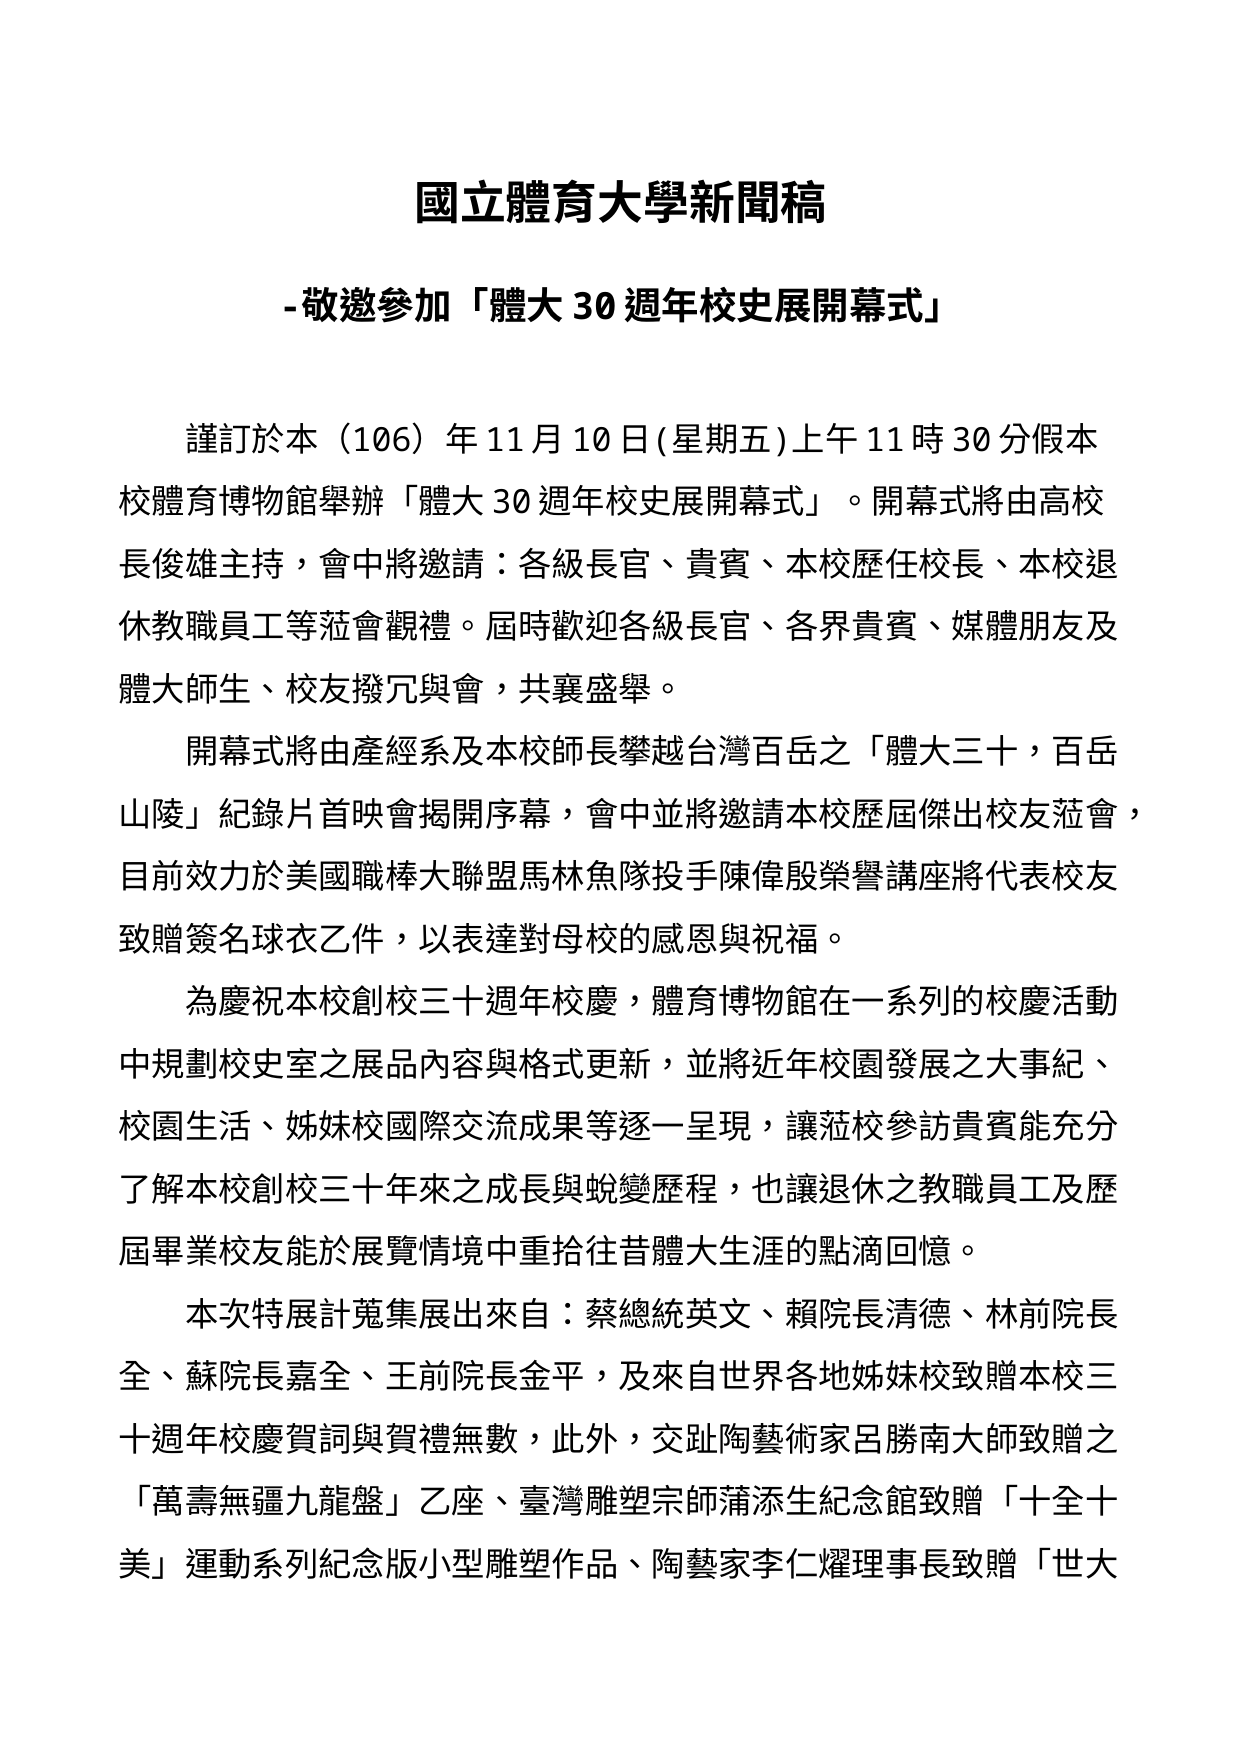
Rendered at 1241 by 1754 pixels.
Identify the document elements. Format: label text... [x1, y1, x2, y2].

text 本次特展計蒐集展出來自：蔡總統英文、賴院長清德、林前院長全、蘇院長嘉全、王前院長金平，及來自世界各地姊妹校致贈本校三十週年校慶賀詞與賀禮無數，此外，交趾陶藝術家呂勝南大師致贈之「萬壽無疆九龍盤」乙座、臺灣雕塑宗師蒲添生紀念館致贈「十全十美」運動系列紀念版小型雕塑作品、陶藝家李仁燿理事長致贈「世大 [118, 1270, 1122, 1582]
text 謹訂於本（106）年11月10日(星期五)上午11時30分假本校體育博物館舉辦「體大30週年校史展開幕式」。開幕式將由高校長俊雄主持，會中將邀請：各級長官、貴賓、本校歷任校長、本校退休教職員工等蒞會觀禮。屆時歡迎各級長官、各界貴賓、媒體朋友及體大師生、校友撥冗與會，共襄盛舉。 [118, 395, 1122, 707]
text 開幕式將由產經系及本校師長攀越台灣百岳之「體大三十，百岳山陵」紀錄片首映會揭開序幕，會中並將邀請本校歷屆傑出校友蒞會，目前效力於美國職棒大聯盟馬林魚隊投手陳偉殷榮譽講座將代表校友致贈簽名球衣乙件，以表達對母校的感恩與祝福。 [118, 707, 1122, 957]
text -敬邀參加「體大30週年校史展開幕式」 [118, 262, 1122, 324]
text 國立體育大學新聞稿 [118, 127, 1122, 252]
text 為慶祝本校創校三十週年校慶，體育博物館在一系列的校慶活動中規劃校史室之展品內容與格式更新，並將近年校園發展之大事紀、校園生活、姊妹校國際交流成果等逐一呈現，讓蒞校參訪貴賓能充分了解本校創校三十年來之成長與蛻變歷程，也讓退休之教職員工及歷屆畢業校友能於展覽情境中重拾往昔體大生涯的點滴回憶。 [118, 957, 1122, 1270]
